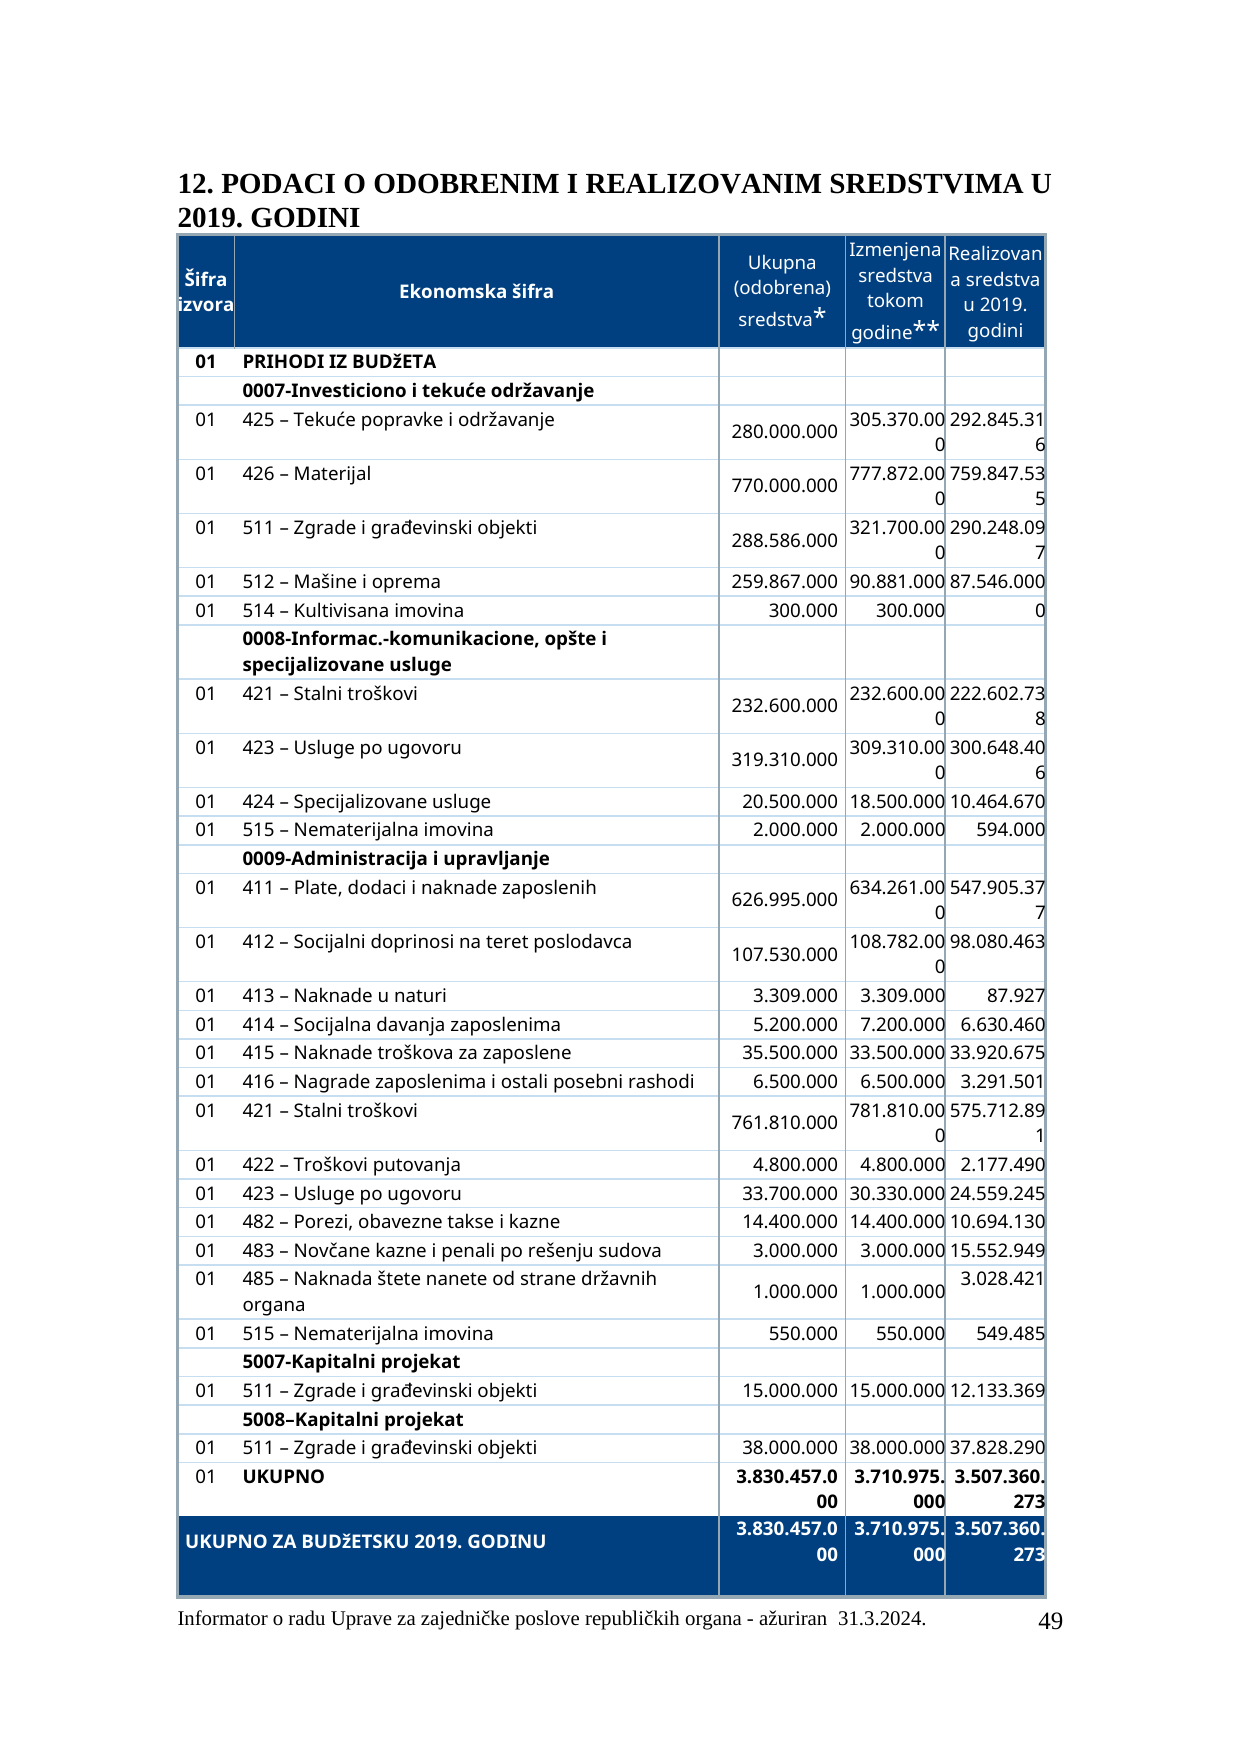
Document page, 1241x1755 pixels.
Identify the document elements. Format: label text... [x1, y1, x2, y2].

table_cell [946, 349, 1044, 376]
table_cell 1.000.000 [720, 1266, 845, 1318]
table_cell [946, 1349, 1044, 1376]
table_cell 2.000.000 [720, 817, 845, 844]
table_cell 01 [179, 788, 234, 815]
table_cell 280.000.000 [720, 406, 845, 458]
table_cell [846, 626, 944, 678]
table_cell 426 – Materijal [234, 460, 718, 513]
table_cell 3.507.360.273 [946, 1463, 1044, 1516]
table_cell 759.847.535 [946, 460, 1044, 513]
table_cell 0009-Administracija i upravljanje [234, 846, 718, 872]
table_cell 108.782.000 [846, 928, 944, 981]
table_cell 511 – Zgrade i građevinski objekti [234, 1377, 718, 1404]
table_cell 515 – Nematerijalna imovina [234, 817, 718, 844]
table_cell 547.905.377 [946, 874, 1044, 927]
table_cell PRIHODI IZ BUDžETA [234, 349, 718, 376]
table_cell 319.310.000 [720, 734, 845, 787]
table_cell 90.881.000 [846, 568, 944, 595]
table_cell [179, 846, 234, 872]
table_cell [846, 1349, 944, 1376]
table_cell 414 – Socijalna davanja zaposlenima [234, 1011, 718, 1038]
table_cell 485 – Naknada štete nanete od strane državnih organa [234, 1266, 718, 1318]
table_cell 550.000 [720, 1320, 845, 1347]
table_cell 288.586.000 [720, 514, 845, 567]
table_cell 5.200.000 [720, 1011, 845, 1038]
table_cell 259.867.000 [720, 568, 845, 595]
table_cell 3.309.000 [720, 982, 845, 1009]
table_cell [846, 1568, 944, 1595]
table_cell 4.800.000 [846, 1151, 944, 1178]
table_cell 33.920.675 [946, 1040, 1044, 1067]
table_cell 300.000 [720, 597, 845, 624]
table_cell [720, 846, 845, 872]
table_cell [720, 1406, 845, 1433]
table_cell 424 – Specijalizovane usluge [234, 788, 718, 815]
text 12. PODACI O ODOBRENIM I REALIZOVANIM SREDSTVIMA U 2019. GODINI [177, 166, 1063, 233]
table_cell 01 [179, 1463, 234, 1516]
table_cell 416 – Nagrade zaposlenima i ostali posebni rashodi [234, 1068, 718, 1095]
table_cell 10.464.670 [946, 788, 1044, 815]
table_cell [179, 377, 234, 404]
table_cell 30.330.000 [846, 1180, 944, 1207]
table_cell 01 [179, 680, 234, 732]
table_cell 01 [179, 734, 234, 787]
table_cell 3.309.000 [846, 982, 944, 1009]
table_cell 01 [179, 1435, 234, 1462]
table_cell [946, 1568, 1044, 1595]
table_cell 422 – Troškovi putovanja [234, 1151, 718, 1178]
table_cell 14.400.000 [846, 1208, 944, 1236]
table_cell 3.830.457.000 [720, 1463, 845, 1516]
table_cell 512 – Mašine i oprema [234, 568, 718, 595]
table_cell 107.530.000 [720, 928, 845, 981]
table_cell 87.546.000 [946, 568, 1044, 595]
table_cell 6.500.000 [720, 1068, 845, 1095]
table_cell 511 – Zgrade i građevinski objekti [234, 514, 718, 567]
table_cell 3.710.975.000 [846, 1463, 944, 1516]
table_cell 01 [179, 1180, 234, 1207]
table_cell 770.000.000 [720, 460, 845, 513]
table_cell 01 [179, 1040, 234, 1067]
table_cell [720, 1349, 845, 1376]
table_cell 3.028.421 [946, 1266, 1044, 1318]
table_cell 305.370.000 [846, 406, 944, 458]
table_cell 33.700.000 [720, 1180, 845, 1207]
table_cell [846, 846, 944, 872]
table_cell 5008–Kapitalni projekat [234, 1406, 718, 1433]
table_cell 423 – Usluge po ugovoru [234, 1180, 718, 1207]
table_cell 634.261.000 [846, 874, 944, 927]
table_cell 6.500.000 [846, 1068, 944, 1095]
table_cell 483 – Novčane kazne i penali po rešenju sudova [234, 1237, 718, 1264]
table_header Realizovana sredstva u 2019. godini [946, 236, 1044, 347]
table_cell 232.600.000 [720, 680, 845, 732]
table_cell 38.000.000 [846, 1435, 944, 1462]
table_cell [720, 626, 845, 678]
table_header Ekonomska šifra [235, 236, 718, 347]
table_cell 01 [179, 1068, 234, 1095]
table_cell 2.000.000 [846, 817, 944, 844]
table_cell 292.845.316 [946, 406, 1044, 458]
table_cell 412 – Socijalni doprinosi na teret poslodavca [234, 928, 718, 981]
table_cell 3.830.457.000 [720, 1516, 845, 1568]
table_cell 413 – Naknade u naturi [234, 982, 718, 1009]
table_header Izmenjena sredstva tokom godine** [846, 236, 944, 347]
table_cell [946, 846, 1044, 872]
table_cell 421 – Stalni troškovi [234, 680, 718, 732]
table_cell 14.400.000 [720, 1208, 845, 1236]
table_cell [179, 1568, 718, 1595]
table_cell 425 – Tekuće popravke i održavanje [234, 406, 718, 458]
table_cell [846, 349, 944, 376]
table_cell [720, 377, 845, 404]
table_cell 01 [179, 1266, 234, 1318]
table_cell 222.602.738 [946, 680, 1044, 732]
table_cell 482 – Porezi, obavezne takse i kazne [234, 1208, 718, 1236]
table_cell 01 [179, 1208, 234, 1236]
table_cell 18.500.000 [846, 788, 944, 815]
table_cell 423 – Usluge po ugovoru [234, 734, 718, 787]
table_cell [946, 377, 1044, 404]
table_cell 01 [179, 1097, 234, 1149]
table_cell 20.500.000 [720, 788, 845, 815]
table_header Ukupna (odobrena) sredstva* [720, 236, 845, 347]
table_cell 511 – Zgrade i građevinski objekti [234, 1435, 718, 1462]
table_cell 01 [179, 568, 234, 595]
table_cell 33.500.000 [846, 1040, 944, 1067]
table_cell 411 – Plate, dodaci i naknade zaposlenih [234, 874, 718, 927]
table_cell 10.694.130 [946, 1208, 1044, 1236]
table_cell 0 [946, 597, 1044, 624]
table_cell 761.810.000 [720, 1097, 845, 1149]
table_cell 6.630.460 [946, 1011, 1044, 1038]
table_cell 3.000.000 [846, 1237, 944, 1264]
table_cell 300.000 [846, 597, 944, 624]
table_cell [946, 1406, 1044, 1433]
table_cell 550.000 [846, 1320, 944, 1347]
table_cell 3.000.000 [720, 1237, 845, 1264]
table_cell 01 [179, 349, 234, 376]
table_cell 01 [179, 460, 234, 513]
table_cell 87.927 [946, 982, 1044, 1009]
table_cell [946, 626, 1044, 678]
table_cell 01 [179, 982, 234, 1009]
table_cell 0008-Informac.-komunikacione, opšte i specijalizovane usluge [234, 626, 718, 678]
table_cell 01 [179, 597, 234, 624]
table_cell 98.080.463 [946, 928, 1044, 981]
table_cell UKUPNO [234, 1463, 718, 1516]
table_cell 575.712.891 [946, 1097, 1044, 1149]
table_cell 3.291.501 [946, 1068, 1044, 1095]
table_cell 549.485 [946, 1320, 1044, 1347]
table_cell 15.000.000 [846, 1377, 944, 1404]
table_cell 321.700.000 [846, 514, 944, 567]
table_cell 01 [179, 874, 234, 927]
table_cell 290.248.097 [946, 514, 1044, 567]
table_cell 777.872.000 [846, 460, 944, 513]
table_cell 01 [179, 1237, 234, 1264]
table_cell 3.507.360.273 [946, 1516, 1044, 1568]
table_cell 24.559.245 [946, 1180, 1044, 1207]
table_cell 15.000.000 [720, 1377, 845, 1404]
table_cell 01 [179, 1151, 234, 1178]
table_cell 514 – Kultivisana imovina [234, 597, 718, 624]
table_cell 594.000 [946, 817, 1044, 844]
table_cell 35.500.000 [720, 1040, 845, 1067]
table_cell 2.177.490 [946, 1151, 1044, 1178]
table_cell [846, 1406, 944, 1433]
table_cell 309.310.000 [846, 734, 944, 787]
table_cell 1.000.000 [846, 1266, 944, 1318]
table_cell 232.600.000 [846, 680, 944, 732]
table_cell 781.810.000 [846, 1097, 944, 1149]
table_header Šifra izvora [179, 236, 234, 347]
table_cell 37.828.290 [946, 1435, 1044, 1462]
table_cell 01 [179, 928, 234, 981]
table_cell 7.200.000 [846, 1011, 944, 1038]
table_cell 01 [179, 1377, 234, 1404]
table_cell 3.710.975.000 [846, 1516, 944, 1568]
table_cell [846, 377, 944, 404]
table_cell [720, 1568, 845, 1595]
table_cell [179, 1349, 234, 1376]
table_cell 5007-Kapitalni projekat [234, 1349, 718, 1376]
table_cell [179, 626, 234, 678]
table_cell 300.648.406 [946, 734, 1044, 787]
table_cell 01 [179, 1320, 234, 1347]
table_cell [720, 349, 845, 376]
table_cell 38.000.000 [720, 1435, 845, 1462]
table_cell 0007-Investiciono i tekuće održavanje [234, 377, 718, 404]
table_cell 01 [179, 406, 234, 458]
table_cell 626.995.000 [720, 874, 845, 927]
table_cell 421 – Stalni troškovi [234, 1097, 718, 1149]
table_cell 01 [179, 514, 234, 567]
table_cell 4.800.000 [720, 1151, 845, 1178]
table_cell 01 [179, 1011, 234, 1038]
table_cell 15.552.949 [946, 1237, 1044, 1264]
table_cell [179, 1406, 234, 1433]
table_cell 12.133.369 [946, 1377, 1044, 1404]
table_cell 415 – Naknade troškova za zaposlene [234, 1040, 718, 1067]
table_cell UKUPNO ZA BUDžETSKU 2019. GODINU [179, 1516, 718, 1568]
table_cell 01 [179, 817, 234, 844]
table_cell 515 – Nematerijalna imovina [234, 1320, 718, 1347]
